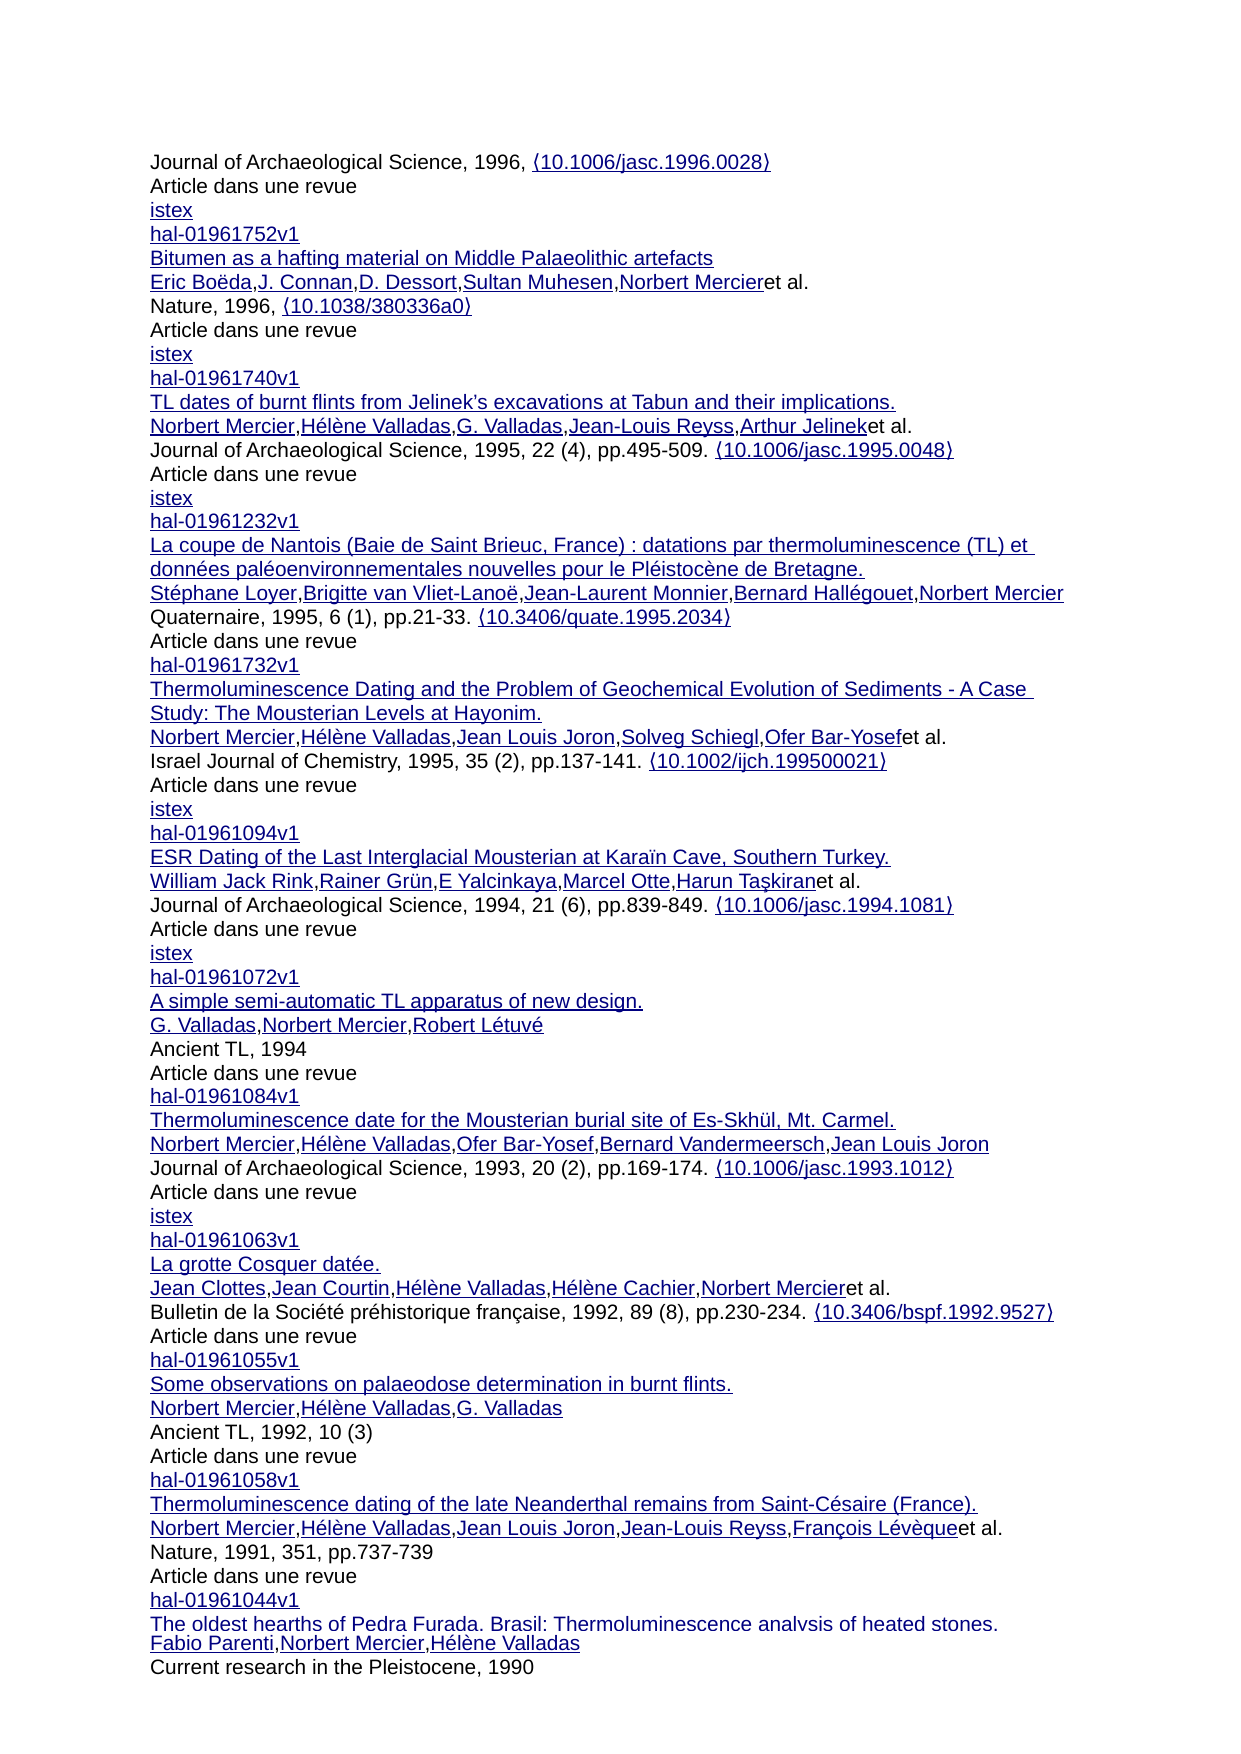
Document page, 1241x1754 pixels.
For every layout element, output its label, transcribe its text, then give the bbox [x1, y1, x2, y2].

table_cell Bitumen as a hafting material on Middle Palaeolithic artefacts Eric Boëda,J. Connan,D. Dessort,Sultan Muhesen,Norbert Mercieret al. Nature, 1996, ⟨10.1038/380336a0⟩ Article dans une revue istex hal-01961740v1 [150, 246, 1090, 389]
table_cell Thermoluminescence dating of the late Neanderthal remains from Saint-Césaire (France). Norbert Mercier,Hélène Valladas,Jean Louis Joron,Jean-Louis Reyss,François Lévèqueet al. Nature, 1991, 351, pp.737-739 Article dans une revue hal-01961044v1 [150, 1492, 1090, 1611]
table_cell Some observations on palaeodose determination in burnt flints. Norbert Mercier,Hélène Valladas,G. Valladas Ancient TL, 1992, 10 (3) Article dans une revue hal-01961058v1 [150, 1372, 1090, 1492]
table_cell Thermoluminescence Dating and the Problem of Geochemical Evolution of Sediments - A Case Study: The Mousterian Levels at Hayonim. Norbert Mercier,Hélène Valladas,Jean Louis Joron,Solveg Schiegl,Ofer Bar-Yosefet al. Israel Journal of Chemistry, 1995, 35 (2), pp.137-141. ⟨10.1002/ijch.199500021⟩ Article dans une revue istex hal-01961094v1 [150, 677, 1090, 845]
table_cell TL dates of burnt flints from Jelinek’s excavations at Tabun and their implications. Norbert Mercier,Hélène Valladas,G. Valladas,Jean-Louis Reyss,Arthur Jelineket al. Journal of Archaeological Science, 1995, 22 (4), pp.495-509. ⟨10.1006/jasc.1995.0048⟩ Article dans une revue istex hal-01961232v1 [150, 390, 1090, 533]
table_cell The oldest hearths of Pedra Furada, Brasil: Thermoluminescence analysis of heated stones. Fabio Parenti,Norbert Mercier,Hélène Valladas Current research in the Pleistocene, 1990 [150, 1611, 1090, 1679]
table_cell Thermoluminescence date for the Mousterian burial site of Es-Skhül, Mt. Carmel. Norbert Mercier,Hélène Valladas,Ofer Bar-Yosef,Bernard Vandermeersch,Jean Louis Joron Journal of Archaeological Science, 1993, 20 (2), pp.169-174. ⟨10.1006/jasc.1993.1012⟩ Article dans une revue istex hal-01961063v1 [150, 1108, 1090, 1252]
table_cell Journal of Archaeological Science, 1996, ⟨10.1006/jasc.1996.0028⟩ Article dans une revue istex hal-01961752v1 [150, 150, 1090, 246]
table_cell La coupe de Nantois (Baie de Saint Brieuc, France) : datations par thermoluminescence (TL) et données paléoenvironnementales nouvelles pour le Pléistocène de Bretagne. Stéphane Loyer,Brigitte van Vliet-Lanoë,Jean-Laurent Monnier,Bernard Hallégouet,Norbert Mercier Quaternaire, 1995, 6 (1), pp.21-33. ⟨10.3406/quate.1995.2034⟩ Article dans une revue hal-01961732v1 [150, 533, 1090, 677]
table_cell A simple semi-automatic TL apparatus of new design. G. Valladas,Norbert Mercier,Robert Létuvé Ancient TL, 1994 Article dans une revue hal-01961084v1 [150, 989, 1090, 1108]
table_cell La grotte Cosquer datée. Jean Clottes,Jean Courtin,Hélène Valladas,Hélène Cachier,Norbert Mercieret al. Bulletin de la Société préhistorique française, 1992, 89 (8), pp.230-234. ⟨10.3406/bspf.1992.9527⟩ Article dans une revue hal-01961055v1 [150, 1252, 1090, 1372]
table_cell ESR Dating of the Last Interglacial Mousterian at Karaïn Cave, Southern Turkey. William Jack Rink,Rainer Grün,E Yalcinkaya,Marcel Otte,Harun Taşkiranet al. Journal of Archaeological Science, 1994, 21 (6), pp.839-849. ⟨10.1006/jasc.1994.1081⟩ Article dans une revue istex hal-01961072v1 [150, 845, 1090, 988]
